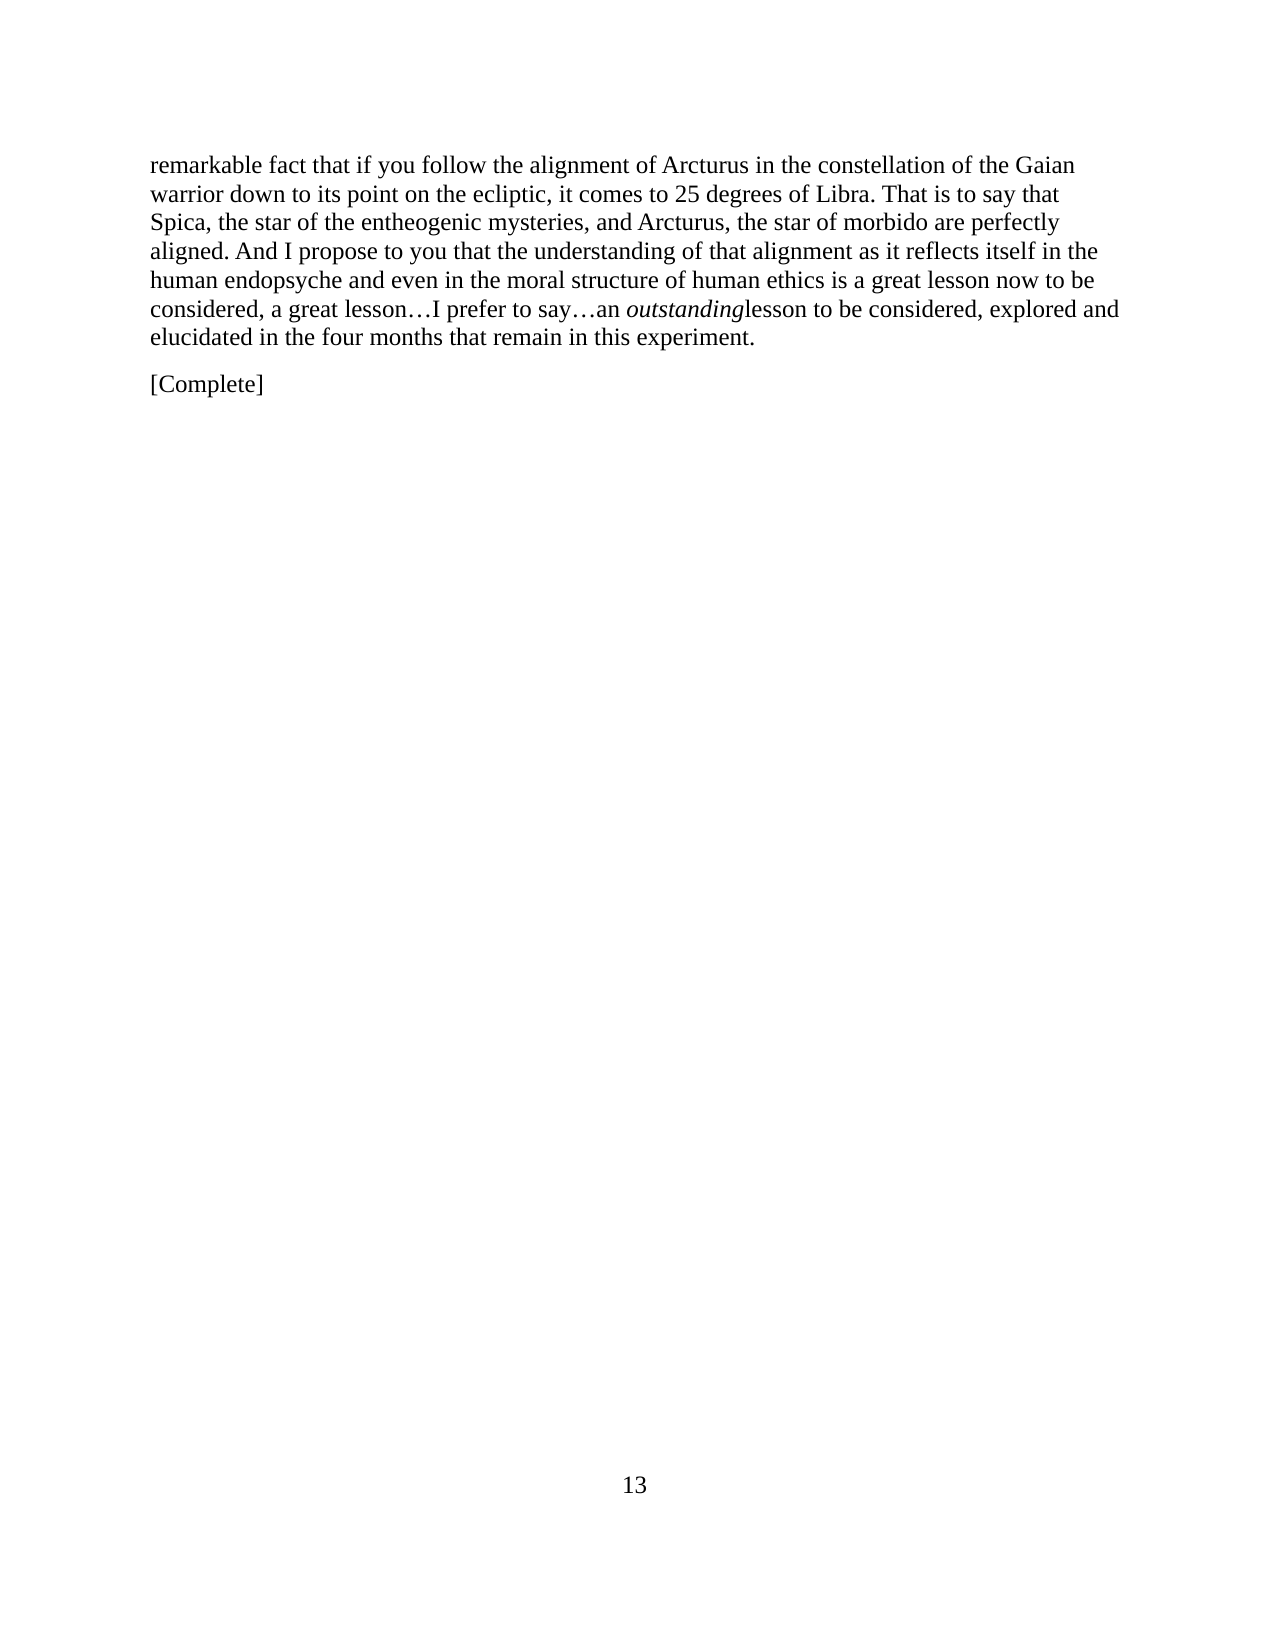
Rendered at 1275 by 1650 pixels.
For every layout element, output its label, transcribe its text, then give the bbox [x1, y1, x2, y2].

text remarkable fact that if you follow the alignment of Arcturus in the constellation of the Gaian warrior down to its point on the ecliptic, it comes to 25 degrees of Libra. That is to say that Spica, the star of the entheogenic mysteries, and Arcturus, the star of morbido are perfectly aligned. And I propose to you that the understanding of that alignment as it reflects itself in the human endopsyche and even in the moral structure of human ethics is a great lesson now to be considered, a great lesson…I prefer to say…an outstandinglesson to be considered, explored and elucidated in the four months that remain in this experiment. [150, 150, 1125, 351]
text [Complete] [150, 369, 1125, 398]
